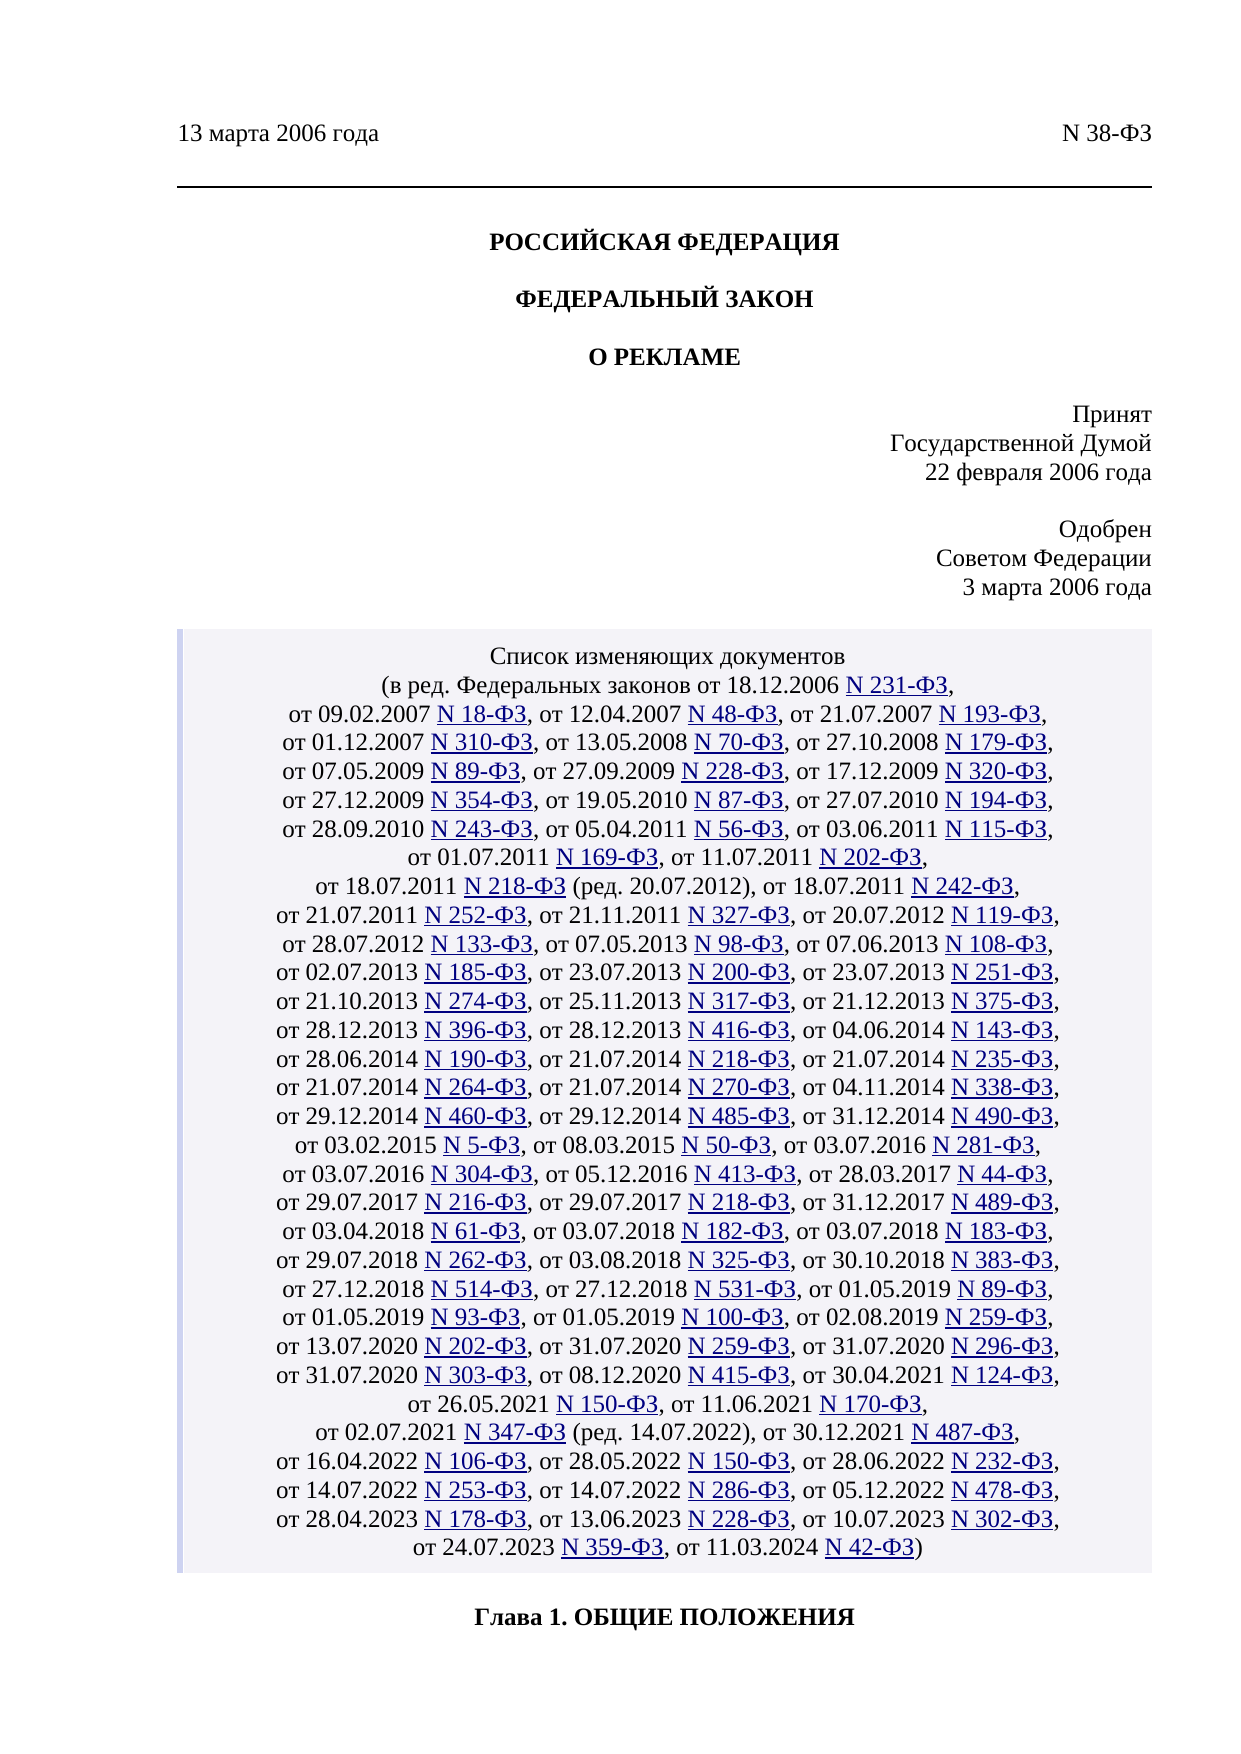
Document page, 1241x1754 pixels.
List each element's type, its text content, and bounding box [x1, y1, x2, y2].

title Глава 1. ОБЩИЕ ПОЛОЖЕНИЯ [177, 1602, 1152, 1630]
table_header [184, 629, 195, 1573]
table_header [1140, 629, 1152, 1573]
text 22 февраля 2006 года [177, 457, 1152, 486]
text 3 марта 2006 года [177, 572, 1152, 601]
text Одобрен [177, 514, 1152, 543]
title О РЕКЛАМЕ [177, 342, 1152, 371]
text Советом Федерации [177, 543, 1152, 572]
text Принят [177, 399, 1152, 428]
table_header [177, 629, 183, 1573]
table_header 13 марта 2006 года [177, 118, 664, 147]
table_header N 38-ФЗ [664, 118, 1152, 147]
title ФЕДЕРАЛЬНЫЙ ЗАКОН [177, 284, 1152, 313]
text Государственной Думой [177, 428, 1152, 457]
title РОССИЙСКАЯ ФЕДЕРАЦИЯ [177, 227, 1152, 256]
table_header Список изменяющих документов (в ред. Федеральных законов от 18.12.2006 N 231-ФЗ, от 09.02.2007 N 18-ФЗ, от 12.04.2007 N 48-ФЗ, от 21.07.2007 N 193-ФЗ, от 01.12.2007 N 310-ФЗ, от 13.05.2008 N 70-ФЗ, от 27.10.2008 N 179-ФЗ, от 07.05.2009 N 89-ФЗ, от 27.09.2009 N 228-ФЗ, от 17.12.2009 N 320-ФЗ, от 27.12.2009 N 354-ФЗ, от 19.05.2010 N 87-ФЗ, от 27.07.2010 N 194-ФЗ, от 28.09.2010 N 243-ФЗ, от 05.04.2011 N 56-ФЗ, от 03.06.2011 N 115-ФЗ, от 01.07.2011 N 169-ФЗ, от 11.07.2011 N 202-ФЗ, от 18.07.2011 N 218-ФЗ (ред. 20.07.2012), от 18.07.2011 N 242-ФЗ, от 21.07.2011 N 252-ФЗ, от 21.11.2011 N 327-ФЗ, от 20.07.2012 N 119-ФЗ, от 28.07.2012 N 133-ФЗ, от 07.05.2013 N 98-ФЗ, от 07.06.2013 N 108-ФЗ, от 02.07.2013 N 185-ФЗ, от 23.07.2013 N 200-ФЗ, от 23.07.2013 N 251-ФЗ, от 21.10.2013 N 274-ФЗ, от 25.11.2013 N 317-ФЗ, от 21.12.2013 N 375-ФЗ, от 28.12.2013 N 396-ФЗ, от 28.12.2013 N 416-ФЗ, от 04.06.2014 N 143-ФЗ, от 28.06.2014 N 190-ФЗ, от 21.07.2014 N 218-ФЗ, от 21.07.2014 N 235-ФЗ, от 21.07.2014 N 264-ФЗ, от 21.07.2014 N 270-ФЗ, от 04.11.2014 N 338-ФЗ, от 29.12.2014 N 460-ФЗ, от 29.12.2014 N 485-ФЗ, от 31.12.2014 N 490-ФЗ, от 03.02.2015 N 5-ФЗ, от 08.03.2015 N 50-ФЗ, от 03.07.2016 N 281-ФЗ, от 03.07.2016 N 304-ФЗ, от 05.12.2016 N 413-ФЗ, от 28.03.2017 N 44-ФЗ, от 29.07.2017 N 216-ФЗ, от 29.07.2017 N 218-ФЗ, от 31.12.2017 N 489-ФЗ, от 03.04.2018 N 61-ФЗ, от 03.07.2018 N 182-ФЗ, от 03.07.2018 N 183-ФЗ, от 29.07.2018 N 262-ФЗ, от 03.08.2018 N 325-ФЗ, от 30.10.2018 N 383-ФЗ, от 27.12.2018 N 514-ФЗ, от 27.12.2018 N 531-ФЗ, от 01.05.2019 N 89-ФЗ, от 01.05.2019 N 93-ФЗ, от 01.05.2019 N 100-ФЗ, от 02.08.2019 N 259-ФЗ, от 13.07.2020 N 202-ФЗ, от 31.07.2020 N 259-ФЗ, от 31.07.2020 N 296-ФЗ, от 31.07.2020 N 303-ФЗ, от 08.12.2020 N 415-ФЗ, от 30.04.2021 N 124-ФЗ, от 26.05.2021 N 150-ФЗ, от 11.06.2021 N 170-ФЗ, от 02.07.2021 N 347-ФЗ (ред. 14.07.2022), от 30.12.2021 N 487-ФЗ, от 16.04.2022 N 106-ФЗ, от 28.05.2022 N 150-ФЗ, от 28.06.2022 N 232-ФЗ, от 14.07.2022 N 253-ФЗ, от 14.07.2022 N 286-ФЗ, от 05.12.2022 N 478-ФЗ, от 28.04.2023 N 178-ФЗ, от 13.06.2023 N 228-ФЗ, от 10.07.2023 N 302-ФЗ, от 24.07.2023 N 359-ФЗ, от 11.03.2024 N 42-ФЗ) [195, 629, 1140, 1573]
